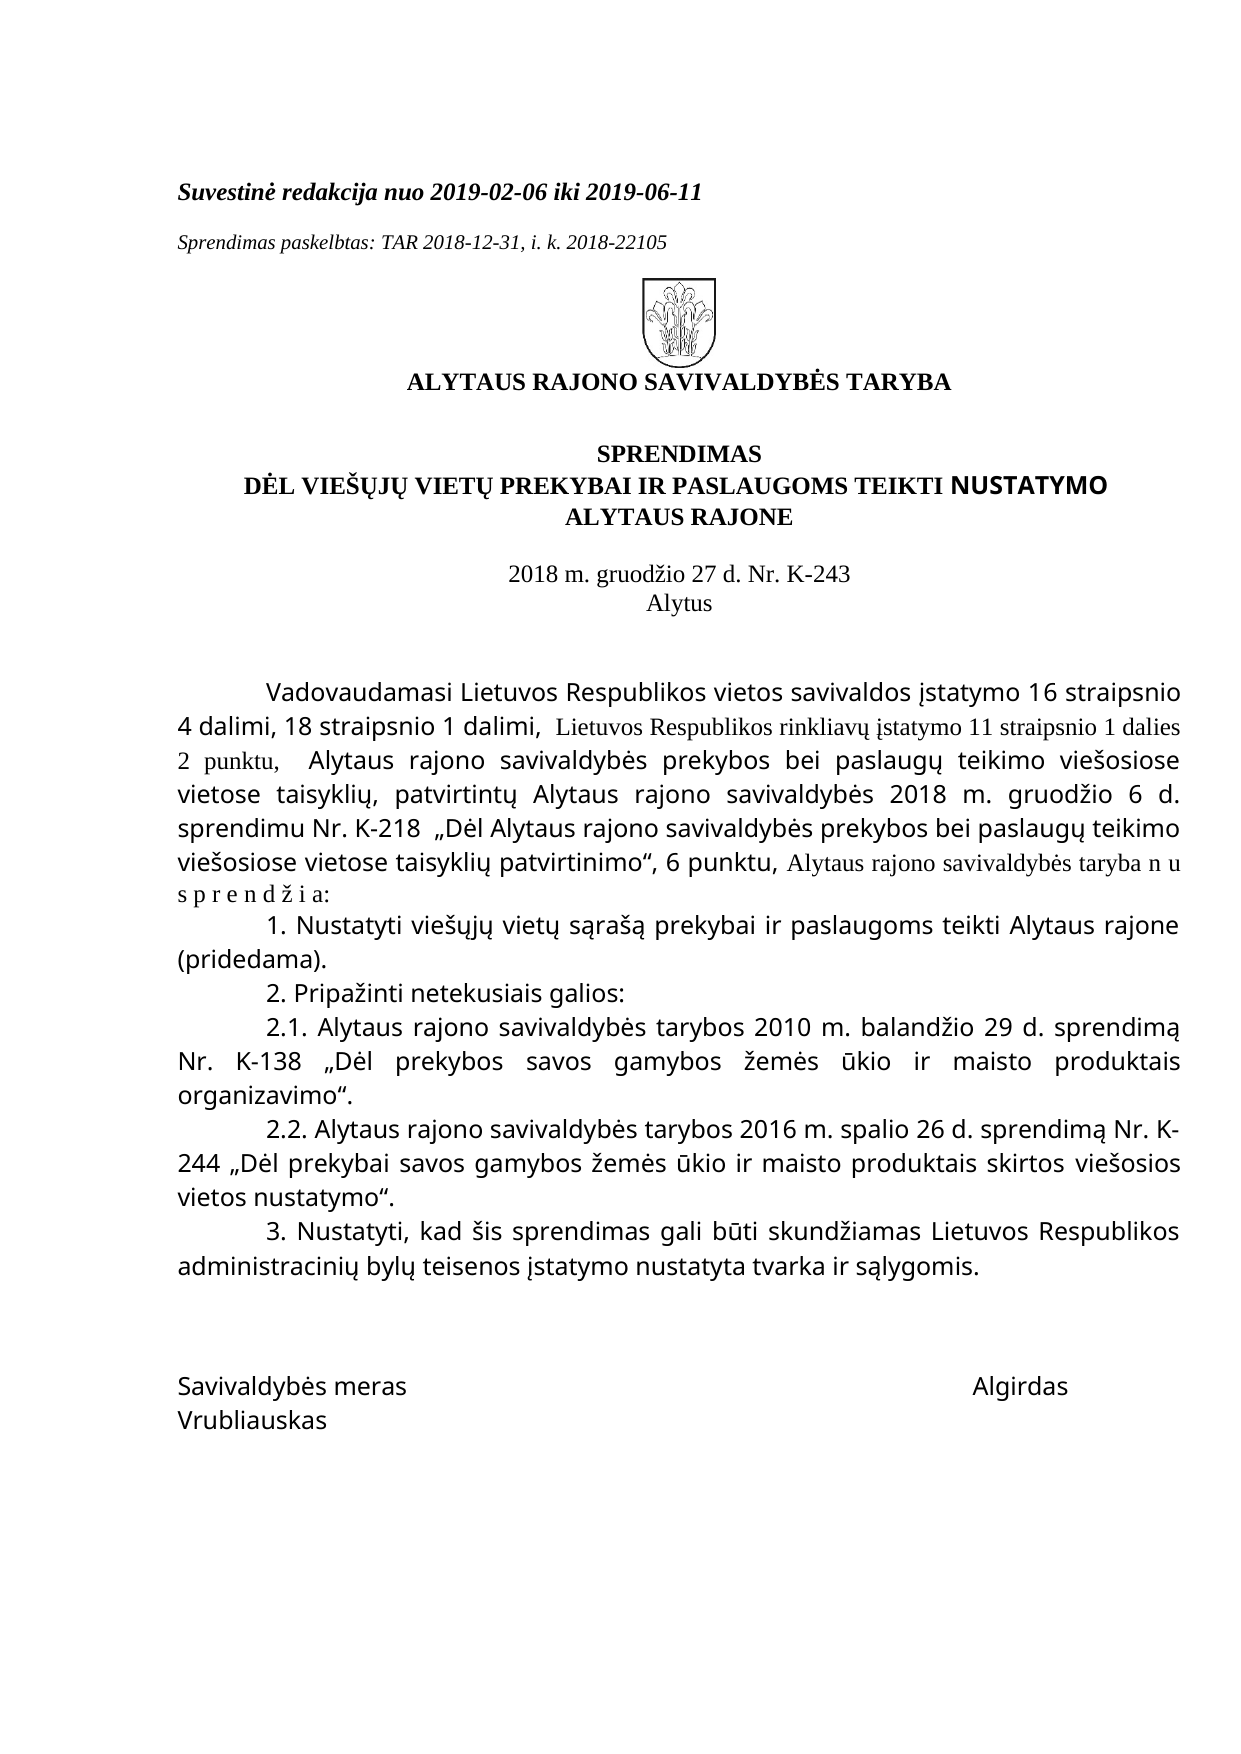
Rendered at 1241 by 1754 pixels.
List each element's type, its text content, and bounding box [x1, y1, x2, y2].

text Sprendimas paskelbtas: TAR 2018-12-31, i. k. 2018-22105 [177, 230, 1181, 254]
text 2.1. Alytaus rajono savivaldybės tarybos 2010 m. balandžio 29 d. sprendimą Nr. K-138 „Dėl prekybos savos gamybos žemės ūkio ir maisto produktais organizavimo“. [177, 1010, 1181, 1112]
text Vadovaudamasi Lietuvos Respublikos vietos savivaldos įstatymo 16 straipsnio 4 dalimi, 18 straipsnio 1 dalimi, Lietuvos Respublikos rinkliavų įstatymo 11 straipsnio 1 dalies 2 punktu, Alytaus rajono savivaldybės prekybos bei paslaugų teikimo viešosiose vietose taisyklių, patvirtintų Alytaus rajono savivaldybės 2018 m. gruodžio 6 d. sprendimu Nr. K-218 „Dėl Alytaus rajono savivaldybės prekybos bei paslaugų teikimo viešosiose vietose taisyklių patvirtinimo“, 6 punktu, Alytaus rajono savivaldybės taryba n u s p r e n d ž i a: [177, 674, 1181, 907]
text 1. Nustatyti viešųjų vietų sąrašą prekybai ir paslaugoms teikti Alytaus rajone (pridedama). [177, 907, 1181, 976]
text 2.2. Alytaus rajono savivaldybės tarybos 2016 m. spalio 26 d. sprendimą Nr. K-244 „Dėl prekybai savos gamybos žemės ūkio ir maisto produktais skirtos viešosios vietos nustatymo“. [177, 1112, 1181, 1214]
text Suvestinė redakcija nuo 2019-02-06 iki 2019-06-11 [177, 177, 1181, 206]
text 2. Pripažinti netekusiais galios: [177, 976, 1181, 1010]
text 3. Nustatyti, kad šis sprendimas gali būti skundžiamas Lietuvos Respublikos administracinių bylų teisenos įstatymo nustatyta tvarka ir sąlygomis. [177, 1214, 1181, 1282]
text SPRENDIMAS [177, 439, 1181, 468]
text 2018 m. gruodžio 27 d. Nr. K-243 [177, 559, 1181, 588]
text ALYTAUS RAJONE [177, 502, 1181, 531]
text Savivaldybės meras Algirdas Vrubliauskas [177, 1368, 1181, 1437]
text DĖL VIEŠŲJŲ VIETŲ PREKYBAI IR PASLAUGOMS TEIKTI NUSTATYMO [177, 468, 1181, 502]
text Alytus [177, 588, 1181, 617]
text ALYTAUS RAJONO SAVIVALDYBĖS TARYBA [177, 367, 1181, 396]
